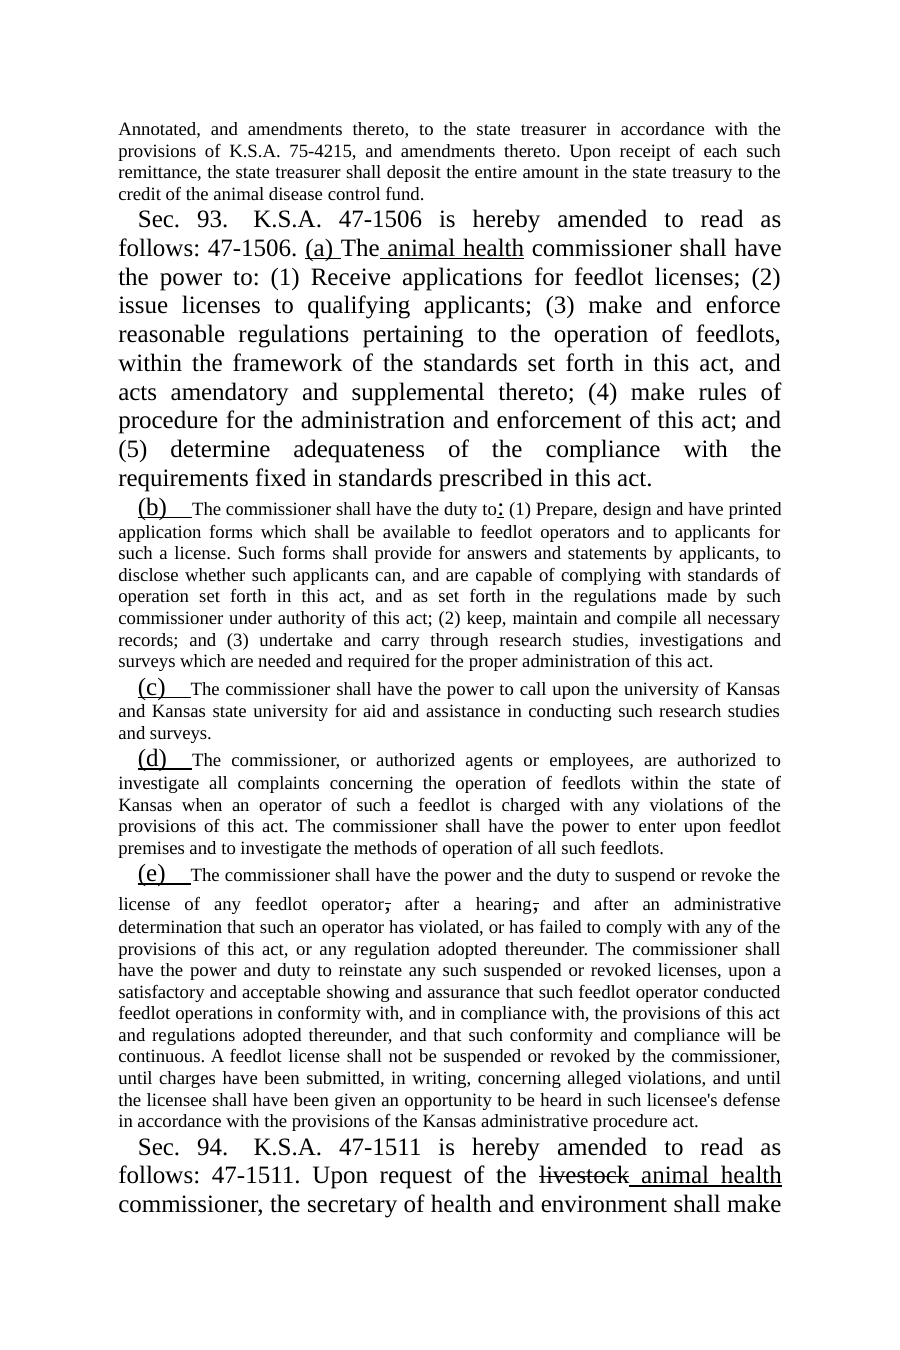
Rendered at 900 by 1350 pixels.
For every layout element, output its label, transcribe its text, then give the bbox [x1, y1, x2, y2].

text (e) The commissioner shall have the power and the duty to suspend or revoke the license of any feedlot operator, after a hearing, and after an administrative determination that such an operator has violated, or has failed to comply with any of the provisions of this act, or any regulation adopted thereunder. The commissioner shall have the power and duty to reinstate any such suspended or revoked licenses, upon a satisfactory and acceptable showing and assurance that such feedlot operator conducted feedlot operations in conformity with, and in compliance with, the provisions of this act and regulations adopted thereunder, and that such conformity and compliance will be continuous. A feedlot license shall not be suspended or revoked by the commissioner, until charges have been submitted, in writing, concerning alleged violations, and until the licensee shall have been given an opportunity to be heard in such licensee's defense in accordance with the provisions of the Kansas administrative procedure act. [118, 858, 782, 1132]
text (d) The commissioner, or authorized agents or employees, are authorized to investigate all complaints concerning the operation of feedlots within the state of Kansas when an operator of such a feedlot is charged with any violations of the provisions of this act. The commissioner shall have the power to enter upon feedlot premises and to investigate the methods of operation of all such feedlots. [118, 743, 782, 858]
text Sec. 94. K.S.A. 47-1511 is hereby amended to read as follows: 47-1511. Upon request of the livestock animal health commissioner, the secretary of health and environment shall make [118, 1132, 782, 1218]
text (b) The commissioner shall have the duty to: (1) Prepare, design and have printed application forms which shall be available to feedlot operators and to applicants for such a license. Such forms shall provide for answers and statements by applicants, to disclose whether such applicants can, and are capable of complying with standards of operation set forth in this act, and as set forth in the regulations made by such commissioner under authority of this act; (2) keep, maintain and compile all necessary records; and (3) undertake and carry through research studies, investigations and surveys which are needed and required for the proper administration of this act. [118, 492, 782, 672]
text (c) The commissioner shall have the power to call upon the university of Kansas and Kansas state university for aid and assistance in conducting such research studies and surveys. [118, 672, 782, 743]
text Sec. 93. K.S.A. 47-1506 is hereby amended to read as follows: 47-1506. (a) The animal health commissioner shall have the power to: (1) Receive applications for feedlot licenses; (2) issue licenses to qualifying applicants; (3) make and enforce reasonable regulations pertaining to the operation of feedlots, within the framework of the standards set forth in this act, and acts amendatory and supplemental thereto; (4) make rules of procedure for the administration and enforcement of this act; and (5) determine adequateness of the compliance with the requirements fixed in standards prescribed in this act. [118, 204, 782, 492]
text Annotated, and amendments thereto, to the state treasurer in accordance with the provisions of K.S.A. 75-4215, and amendments thereto. Upon receipt of each such remittance, the state treasurer shall deposit the entire amount in the state treasury to the credit of the animal disease control fund. [118, 118, 782, 204]
